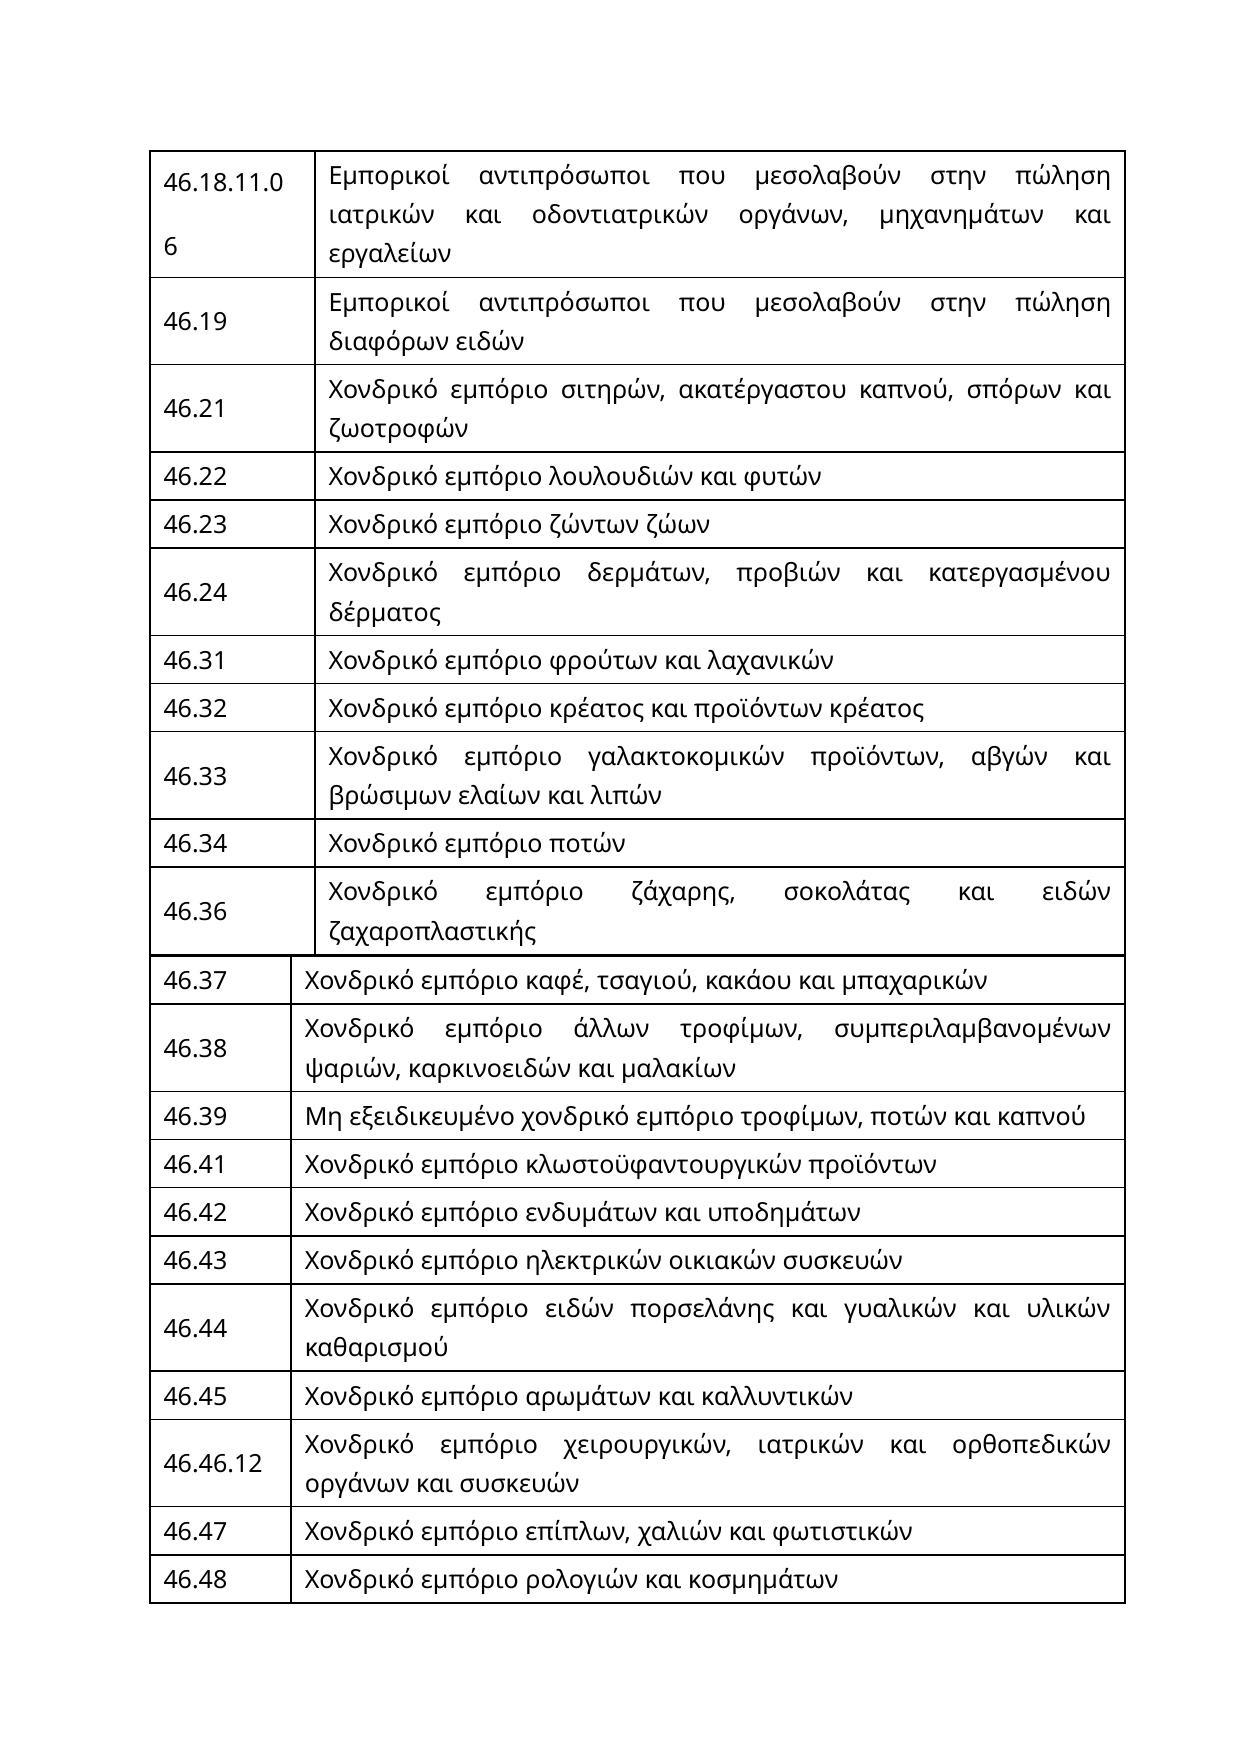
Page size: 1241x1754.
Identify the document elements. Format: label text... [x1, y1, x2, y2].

table_cell 46.18.11.0 6 [151, 152, 314, 276]
table_cell Χονδρικό εμπόριο κρέατος και προϊόντων κρέατος [316, 684, 1124, 731]
table_cell Χονδρικό εμπόριο ποτών [316, 820, 1124, 866]
table_cell 46.47 [151, 1507, 290, 1554]
table_cell 46.23 [151, 501, 314, 547]
table_cell 46.32 [151, 684, 314, 731]
table_cell Χονδρικό εμπόριο κλωστοϋφαντουργικών προϊόντων [292, 1140, 1124, 1187]
table_cell Μη εξειδικευμένο χονδρικό εμπόριο τροφίμων, ποτών και καπνού [292, 1092, 1124, 1139]
table_header Χονδρικό εμπόριο καφέ, τσαγιού, κακάου και μπαχαρικών [292, 957, 1124, 1003]
table_cell Εμπορικοί αντιπρόσωποι που μεσολαβούν στην πώληση ιατρικών και οδοντιατρικών οργάνων, μηχανημάτων και εργαλείων [316, 152, 1124, 276]
table_cell Χονδρικό εμπόριο ενδυμάτων και υποδημάτων [292, 1188, 1124, 1235]
table_cell 46.39 [151, 1092, 290, 1139]
table_cell 46.44 [151, 1285, 290, 1370]
table_cell 46.22 [151, 453, 314, 499]
table_cell Χονδρικό εμπόριο φρούτων και λαχανικών [316, 636, 1124, 683]
table_cell Χονδρικό εμπόριο ειδών πορσελάνης και γυαλικών και υλικών καθαρισμού [292, 1285, 1124, 1370]
table_cell 46.45 [151, 1372, 290, 1418]
table_cell Χονδρικό εμπόριο αρωμάτων και καλλυντικών [292, 1372, 1124, 1418]
table_cell Χονδρικό εμπόριο ηλεκτρικών οικιακών συσκευών [292, 1237, 1124, 1283]
table_cell 46.42 [151, 1188, 290, 1235]
table_cell Χονδρικό εμπόριο ζώντων ζώων [316, 501, 1124, 547]
table_cell 46.48 [151, 1556, 290, 1602]
table_cell 46.38 [151, 1005, 290, 1091]
table_cell 46.34 [151, 820, 314, 866]
table_cell Χονδρικό εμπόριο χειρουργικών, ιατρικών και ορθοπεδικών οργάνων και συσκευών [292, 1420, 1124, 1506]
table_cell Χονδρικό εμπόριο άλλων τροφίμων, συμπεριλαμβανομένων ψαριών, καρκινοειδών και μαλακίων [292, 1005, 1124, 1091]
table_cell Χονδρικό εμπόριο γαλακτοκομικών προϊόντων, αβγών και βρώσιμων ελαίων και λιπών [316, 732, 1124, 818]
table_cell Χονδρικό εμπόριο επίπλων, χαλιών και φωτιστικών [292, 1507, 1124, 1554]
table_cell 46.19 [151, 278, 314, 364]
table_cell Χονδρικό εμπόριο ρολογιών και κοσμημάτων [292, 1556, 1124, 1602]
table_cell 46.24 [151, 549, 314, 634]
table_cell Εμπορικοί αντιπρόσωποι που μεσολαβούν στην πώληση διαφόρων ειδών [316, 278, 1124, 364]
table_cell 46.46.12 [151, 1420, 290, 1506]
table_cell Χονδρικό εμπόριο λουλουδιών και φυτών [316, 453, 1124, 499]
table_cell Χονδρικό εμπόριο σιτηρών, ακατέργαστου καπνού, σπόρων και ζωοτροφών [316, 365, 1124, 451]
table_header 46.37 [151, 957, 290, 1003]
table_cell 46.31 [151, 636, 314, 683]
table_cell 46.43 [151, 1237, 290, 1283]
table_cell 46.21 [151, 365, 314, 451]
table_cell Χονδρικό εμπόριο δερμάτων, προβιών και κατεργασμένου δέρματος [316, 549, 1124, 634]
table_cell 46.36 [151, 868, 314, 953]
table_cell Χονδρικό εμπόριο ζάχαρης, σοκολάτας και ειδών ζαχαροπλαστικής [316, 868, 1124, 953]
table_cell 46.41 [151, 1140, 290, 1187]
table_cell 46.33 [151, 732, 314, 818]
